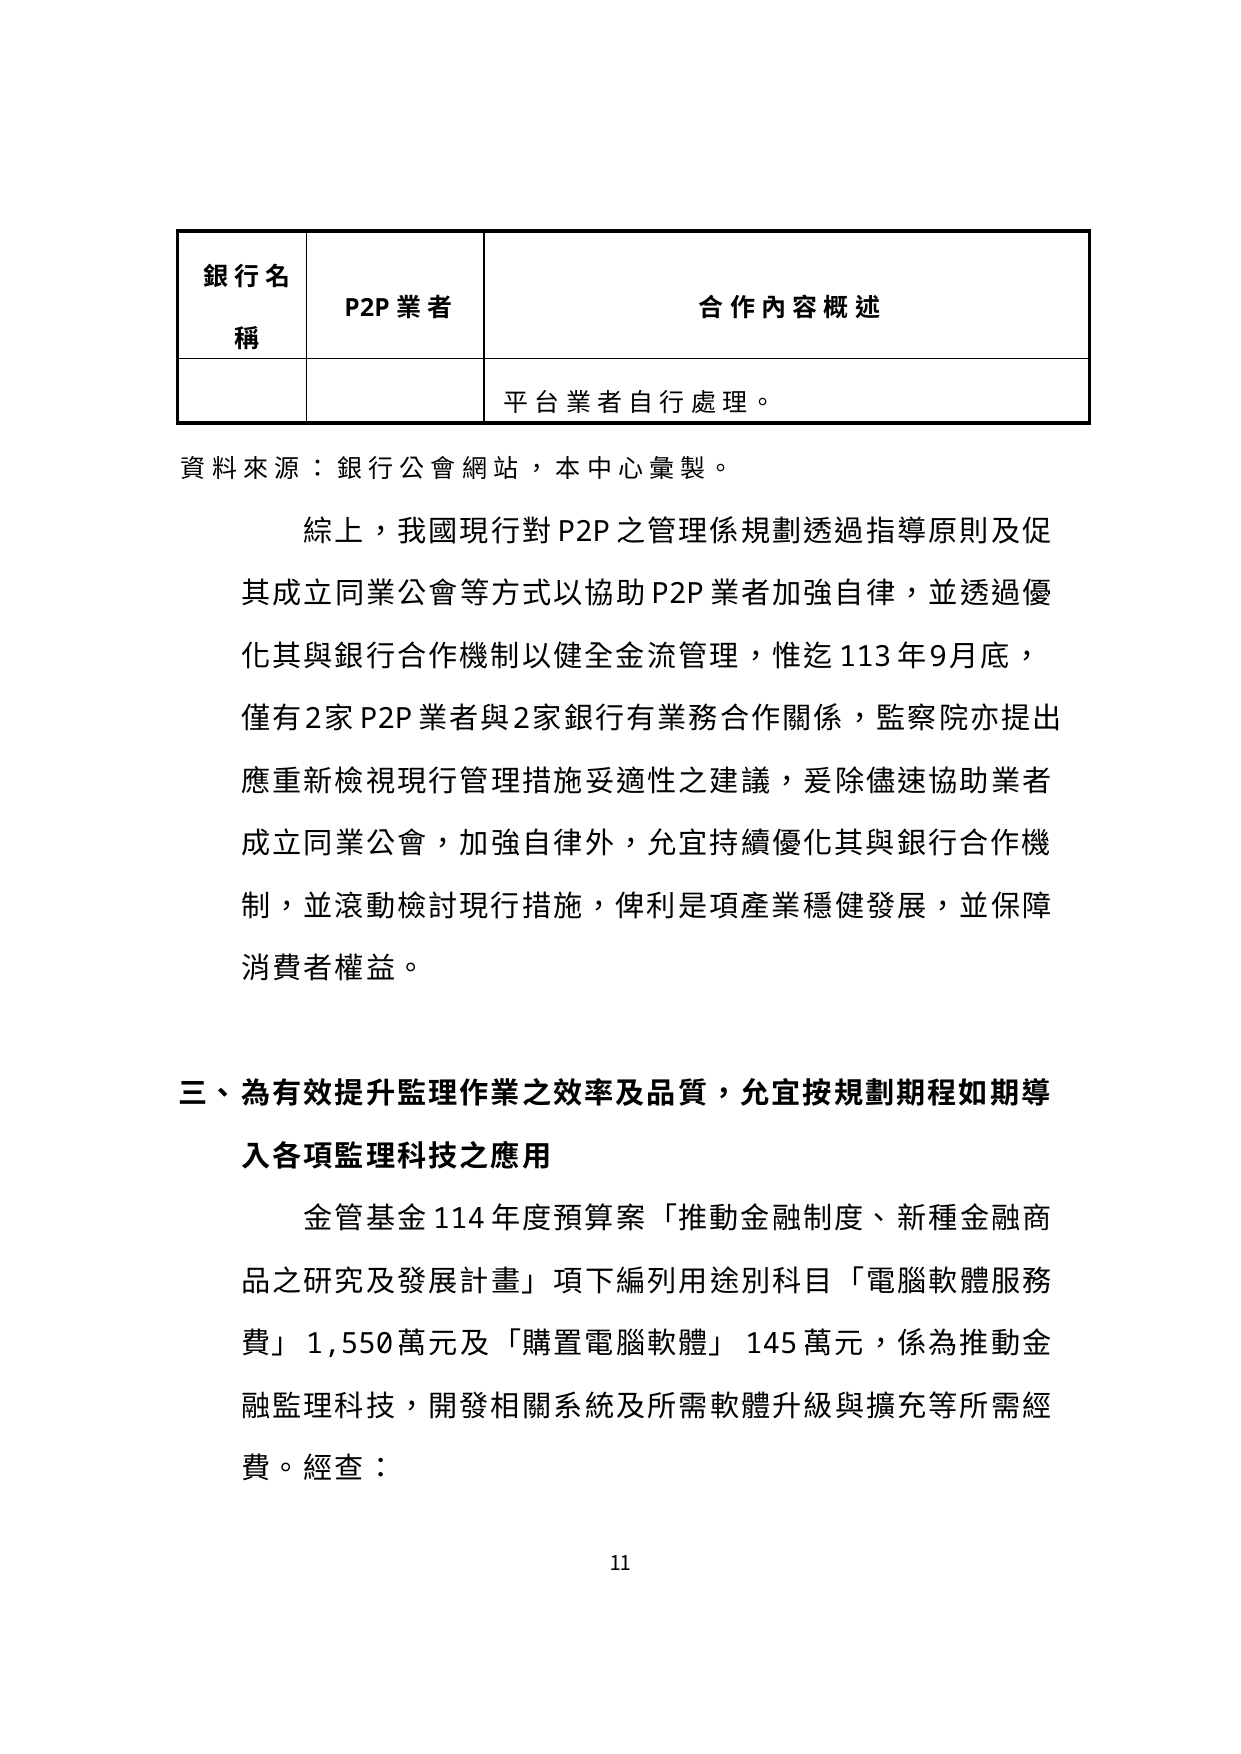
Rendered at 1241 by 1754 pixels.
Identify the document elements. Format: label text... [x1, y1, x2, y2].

table_header P2P業者 [307, 233, 483, 357]
text 三、為有效提升監理作業之效率及品質，允宜按規劃期程如期導入各項監理科技之應用 [177, 1049, 1063, 1174]
table_header 合作內容概述 [485, 233, 1088, 357]
table_cell 平台業者自行處理。 [485, 359, 1088, 421]
text 綜上，我國現行對P2P之管理係規劃透過指導原則及促其成立同業公會等方式以協助P2P業者加強自律，並透過優化其與銀行合作機制以健全金流管理，惟迄113年9月底，僅有2家P2P業者與2家銀行有業務合作關係，監察院亦提出應重新檢視現行管理措施妥適性之建議，爰除儘速協助業者成立同業公會，加強自律外，允宜持續優化其與銀行合作機制，並滾動檢討現行措施，俾利是項產業穩健發展，並保障消費者權益。 [236, 487, 1063, 987]
table_header 銀行名稱 [179, 233, 306, 357]
table_cell [307, 359, 483, 421]
table_cell [179, 359, 306, 421]
text 資料來源：銀行公會網站，本中心彙製。 [163, 424, 1063, 487]
text 金管基金114年度預算案「推動金融制度、新種金融商品之研究及發展計畫」項下編列用途別科目「電腦軟體服務費」1,550萬元及「購置電腦軟體」145萬元，係為推動金融監理科技，開發相關系統及所需軟體升級與擴充等所需經費。經查： [236, 1174, 1063, 1487]
